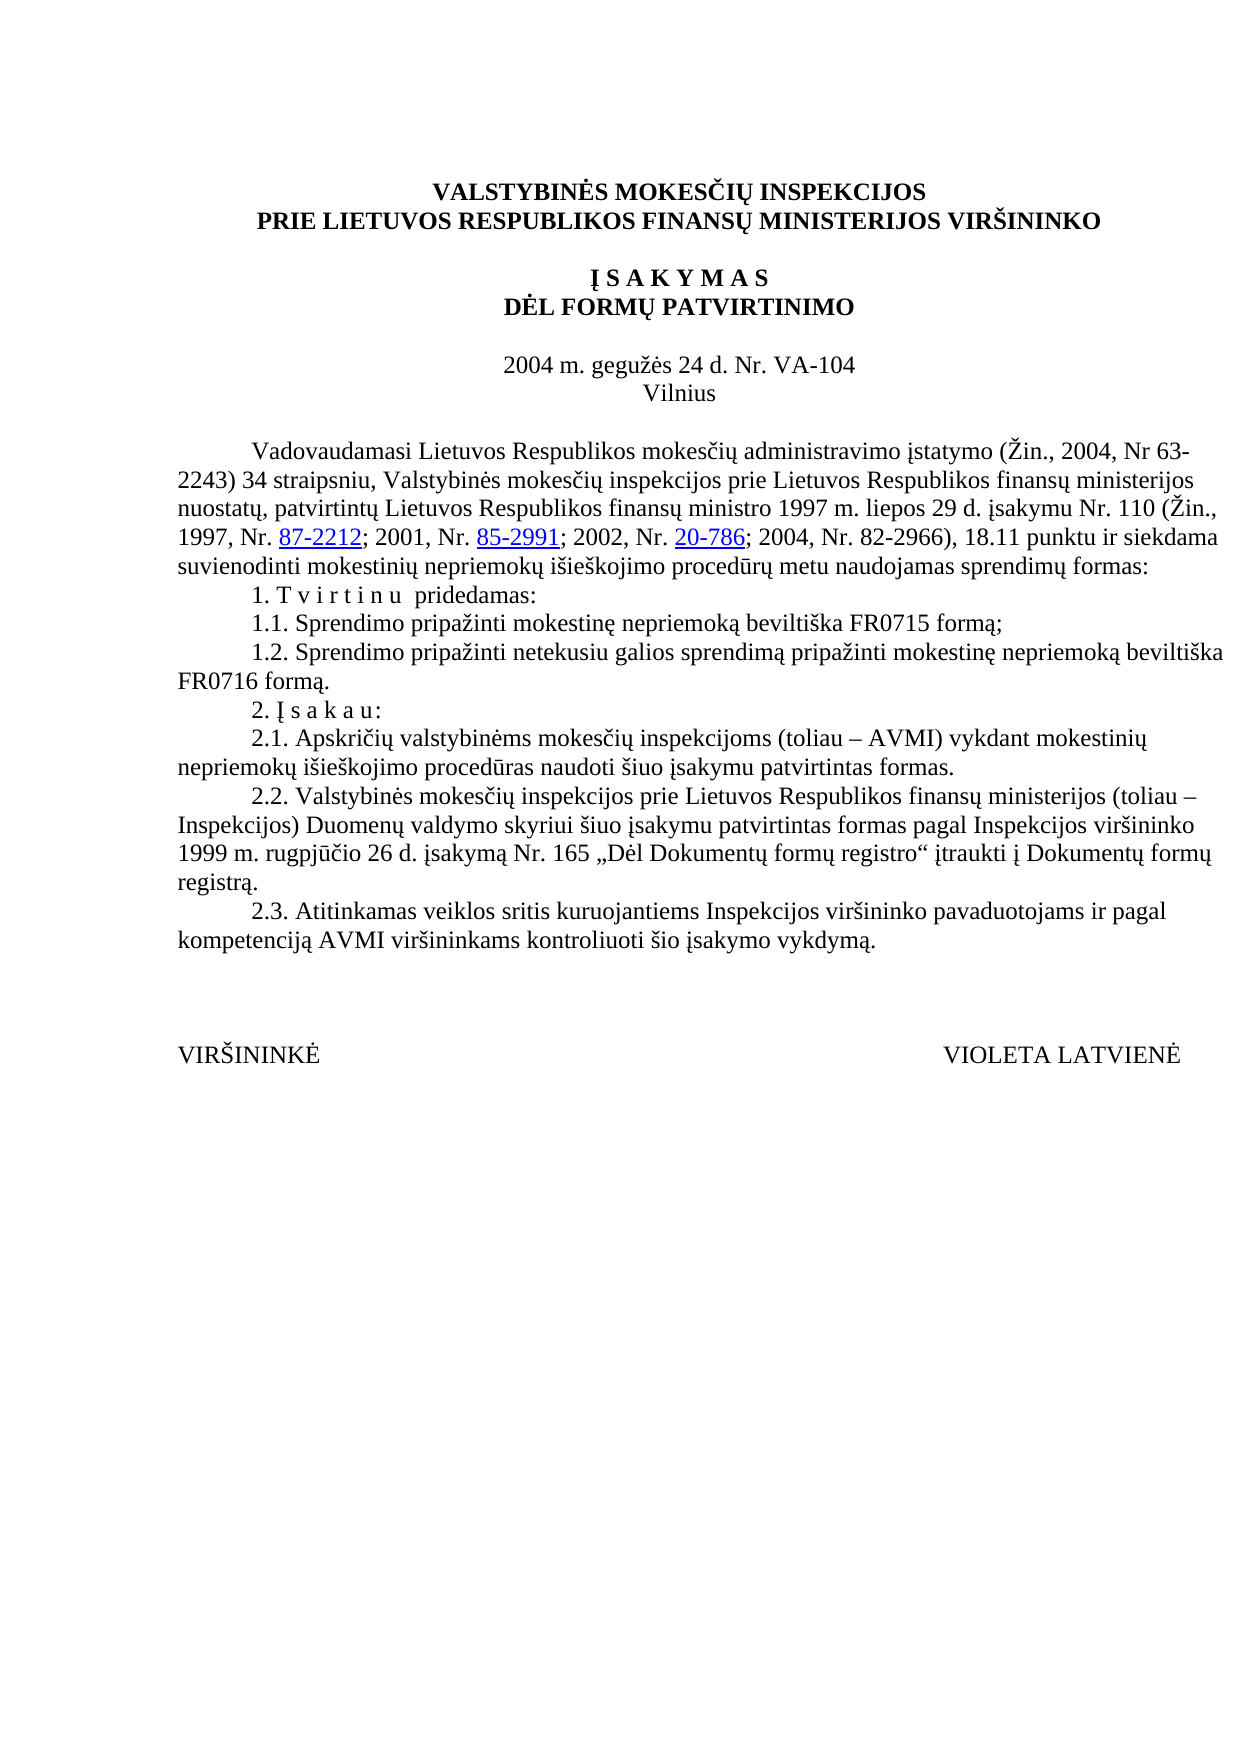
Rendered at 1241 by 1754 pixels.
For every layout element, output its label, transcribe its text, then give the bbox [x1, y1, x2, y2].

text Viršininkė Violeta Latvienė [177, 1040, 1181, 1068]
text 1.2. Sprendimo pripažinti netekusiu galios sprendimą pripažinti mokestinę nepriemoką beviltiška FR0716 formą. [177, 637, 1230, 695]
text Vilnius [177, 378, 1181, 407]
text 2.1. Apskričių valstybinėms mokesčių inspekcijoms (toliau – AVMI) vykdant mokestinių nepriemokų išieškojimo procedūras naudoti šiuo įsakymu patvirtintas formas. [177, 723, 1230, 781]
text VALSTYBINĖS MOKESČIŲ INSPEKCIJOS [177, 177, 1181, 206]
text dėl formų patvirtinimo [177, 292, 1181, 321]
text 1. Tvirtinu pridedamas: [177, 580, 1230, 608]
text 1.1. Sprendimo pripažinti mokestinę nepriemoką beviltiška FR0715 formą; [177, 608, 1230, 637]
text į s a k y m a s [177, 263, 1181, 292]
text PRIE LIETUVOS RESPUBLIKOS FINANSŲ MINISTERIJOS VIRŠININKO [177, 206, 1181, 235]
text 2.3. Atitinkamas veiklos sritis kuruojantiems Inspekcijos viršininko pavaduotojams ir pagal kompetenciją AVMI viršininkams kontroliuoti šio įsakymo vykdymą. [177, 896, 1230, 953]
text Vadovaudamasi Lietuvos Respublikos mokesčių administravimo įstatymo (Žin., 2004, Nr 63-2243) 34 straipsniu, Valstybinės mokesčių inspekcijos prie Lietuvos Respublikos finansų ministerijos nuostatų, patvirtintų Lietuvos Respublikos finansų ministro 1997 m. liepos 29 d. įsakymu Nr. 110 (Žin., 1997, Nr. 87-2212; 2001, Nr. 85-2991; 2002, Nr. 20-786; 2004, Nr. 82-2966), 18.11 punktu ir siekdama suvienodinti mokestinių nepriemokų išieškojimo procedūrų metu naudojamas sprendimų formas: [177, 436, 1230, 580]
text 2004 m. gegužės 24 d. Nr. VA-104 [177, 350, 1181, 378]
text 2. Įsakau: [177, 695, 1230, 723]
text 2.2. Valstybinės mokesčių inspekcijos prie Lietuvos Respublikos finansų ministerijos (toliau – Inspekcijos) Duomenų valdymo skyriui šiuo įsakymu patvirtintas formas pagal Inspekcijos viršininko 1999 m. rugpjūčio 26 d. įsakymą Nr. 165 „Dėl Dokumentų formų registro“ įtraukti į Dokumentų formų registrą. [177, 781, 1230, 896]
